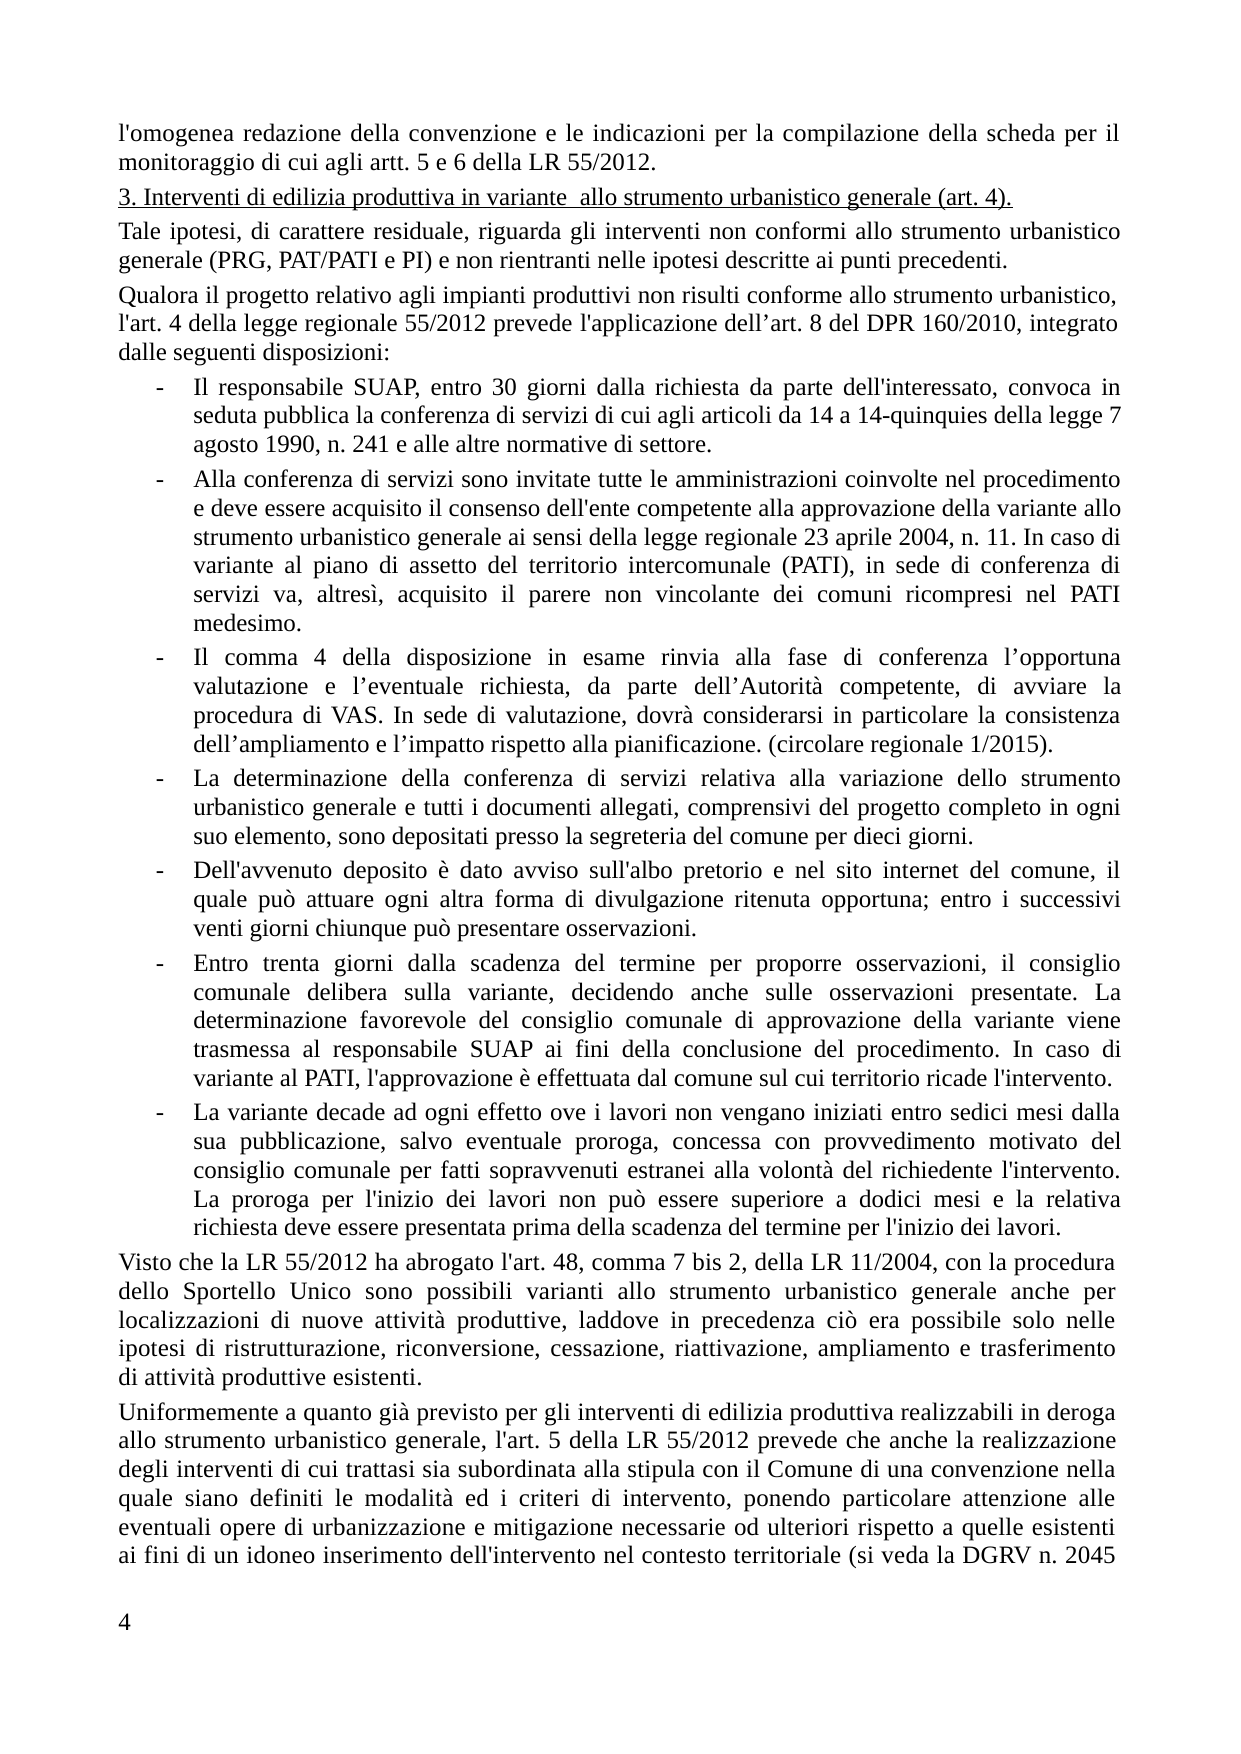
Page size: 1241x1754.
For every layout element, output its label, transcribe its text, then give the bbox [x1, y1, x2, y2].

text Tale ipotesi, di carattere residuale, riguarda gli interventi non conformi allo strumento urbanistico generale (PRG, PAT/PATI e PI) e non rientranti nelle ipotesi descritte ai punti precedenti. [118, 216, 1122, 274]
list Entro trenta giorni dalla scadenza del termine per proporre osservazioni, il consiglio comunale delibera sulla variante, decidendo anche sulle osservazioni presentate. La determinazione favorevole del consiglio comunale di approvazione della variante viene trasmessa al responsabile SUAP ai fini della conclusione del procedimento. In caso di variante al PATI, l'approvazione è effettuata dal comune sul cui territorio ricade l'intervento. [156, 948, 1122, 1092]
list La determinazione della conferenza di servizi relativa alla variazione dello strumento urbanistico generale e tutti i documenti allegati, comprensivi del progetto completo in ogni suo elemento, sono depositati presso la segreteria del comune per dieci giorni. [156, 763, 1122, 850]
list Dell'avvenuto deposito è dato avviso sull'albo pretorio e nel sito internet del comune, il quale può attuare ogni altra forma di divulgazione ritenuta opportuna; entro i successivi venti giorni chiunque può presentare osservazioni. [156, 856, 1122, 942]
text 3. Interventi di edilizia produttiva in variante allo strumento urbanistico generale (art. 4). [118, 182, 1122, 210]
text Uniformemente a quanto già previsto per gli interventi di edilizia produttiva realizzabili in deroga allo strumento urbanistico generale, l'art. 5 della LR 55/2012 prevede che anche la realizzazione degli interventi di cui trattasi sia subordinata alla stipula con il Comune di una convenzione nella quale siano definiti le modalità ed i criteri di intervento, ponendo particolare attenzione alle eventuali opere di urbanizzazione e mitigazione necessarie od ulteriori rispetto a quelle esistenti ai fini di un idoneo inserimento dell'intervento nel contesto territoriale (si veda la DGRV n. 2045 [118, 1397, 1119, 1569]
text Visto che la LR 55/2012 ha abrogato l'art. 48, comma 7 bis 2, della LR 11/2004, con la procedura dello Sportello Unico sono possibili varianti allo strumento urbanistico generale anche per localizzazioni di nuove attività produttive, laddove in precedenza ciò era possibile solo nelle ipotesi di ristrutturazione, riconversione, cessazione, riattivazione, ampliamento e trasferimento di attività produttive esistenti. [118, 1247, 1119, 1391]
list La variante decade ad ogni effetto ove i lavori non vengano iniziati entro sedici mesi dalla sua pubblicazione, salvo eventuale proroga, concessa con provvedimento motivato del consiglio comunale per fatti sopravvenuti estranei alla volontà del richiedente l'intervento. La proroga per l'inizio dei lavori non può essere superiore a dodici mesi e la relativa richiesta deve essere presentata prima della scadenza del termine per l'inizio dei lavori. [156, 1097, 1122, 1241]
text l'omogenea redazione della convenzione e le indicazioni per la compilazione della scheda per il monitoraggio di cui agli artt. 5 e 6 della LR 55/2012. [118, 118, 1122, 176]
list Alla conferenza di servizi sono invitate tutte le amministrazioni coinvolte nel procedimento e deve essere acquisito il consenso dell'ente competente alla approvazione della variante allo strumento urbanistico generale ai sensi della legge regionale 23 aprile 2004, n. 11. In caso di variante al piano di assetto del territorio intercomunale (PATI), in sede di conferenza di servizi va, altresì, acquisito il parere non vincolante dei comuni ricompresi nel PATI medesimo. [156, 464, 1122, 637]
list Il comma 4 della disposizione in esame rinvia alla fase di conferenza l’opportuna valutazione e l’eventuale richiesta, da parte dell’Autorità competente, di avviare la procedura di VAS. In sede di valutazione, dovrà considerarsi in particolare la consistenza dell’ampliamento e l’impatto rispetto alla pianificazione. (circolare regionale 1/2015). [156, 642, 1122, 757]
list Il responsabile SUAP, entro 30 giorni dalla richiesta da parte dell'interessato, convoca in seduta pubblica la conferenza di servizi di cui agli articoli da 14 a 14-quinquies della legge 7 agosto 1990, n. 241 e alle altre normative di settore. [156, 372, 1122, 458]
text Qualora il progetto relativo agli impianti produttivi non risulti conforme allo strumento urbanistico, l'art. 4 della legge regionale 55/2012 prevede l'applicazione dell’art. 8 del DPR 160/2010, integrato dalle seguenti disposizioni: [118, 280, 1119, 366]
